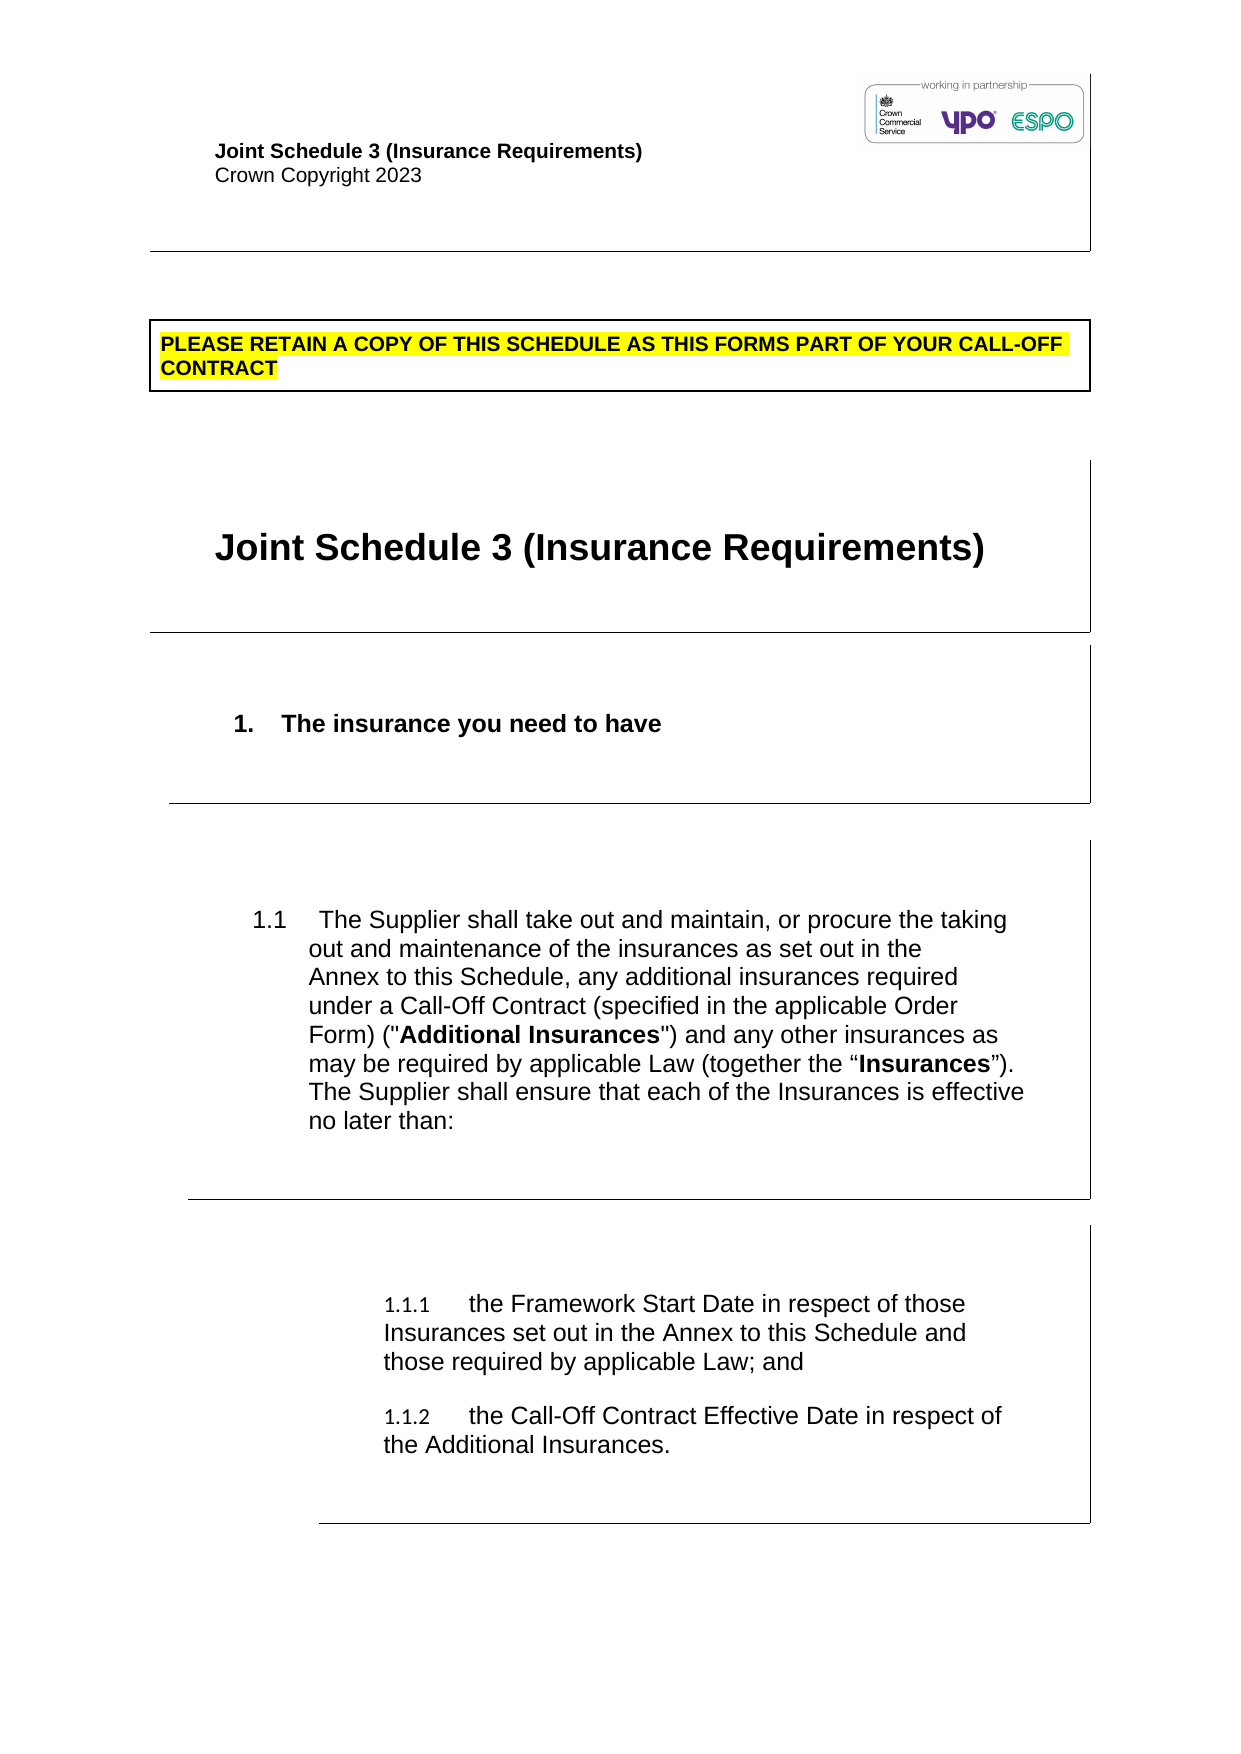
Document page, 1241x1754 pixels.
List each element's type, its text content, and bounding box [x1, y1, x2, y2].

list the Call-Off Contract Effective Date in respect of the Additional Insurances. [319, 1336, 1090, 1523]
list the Framework Start Date in respect of those Insurances set out in the Annex to this Schedule and those required by applicable Law; and [319, 1224, 1090, 1336]
text Joint Schedule 3 (Insurance Requirements) [150, 460, 1090, 632]
table_header PLEASE RETAIN A COPY OF THIS SCHEDULE AS THIS FORMS PART OF YOUR CALL-OFF CONTRACT [151, 321, 1089, 390]
list The insurance you need to have [169, 645, 1090, 803]
list The Supplier shall take out and maintain, or procure the taking out and maintenance of the insurances as set out in the Annex to this Schedule, any additional insurances required under a Call-Off Contract (specified in the applicable Order Form) ("Additional Insurances") and any other insurances as may be required by applicable Law (together the “Insurances”). The Supplier shall ensure that each of the Insurances is effective no later than: [187, 840, 1090, 1199]
